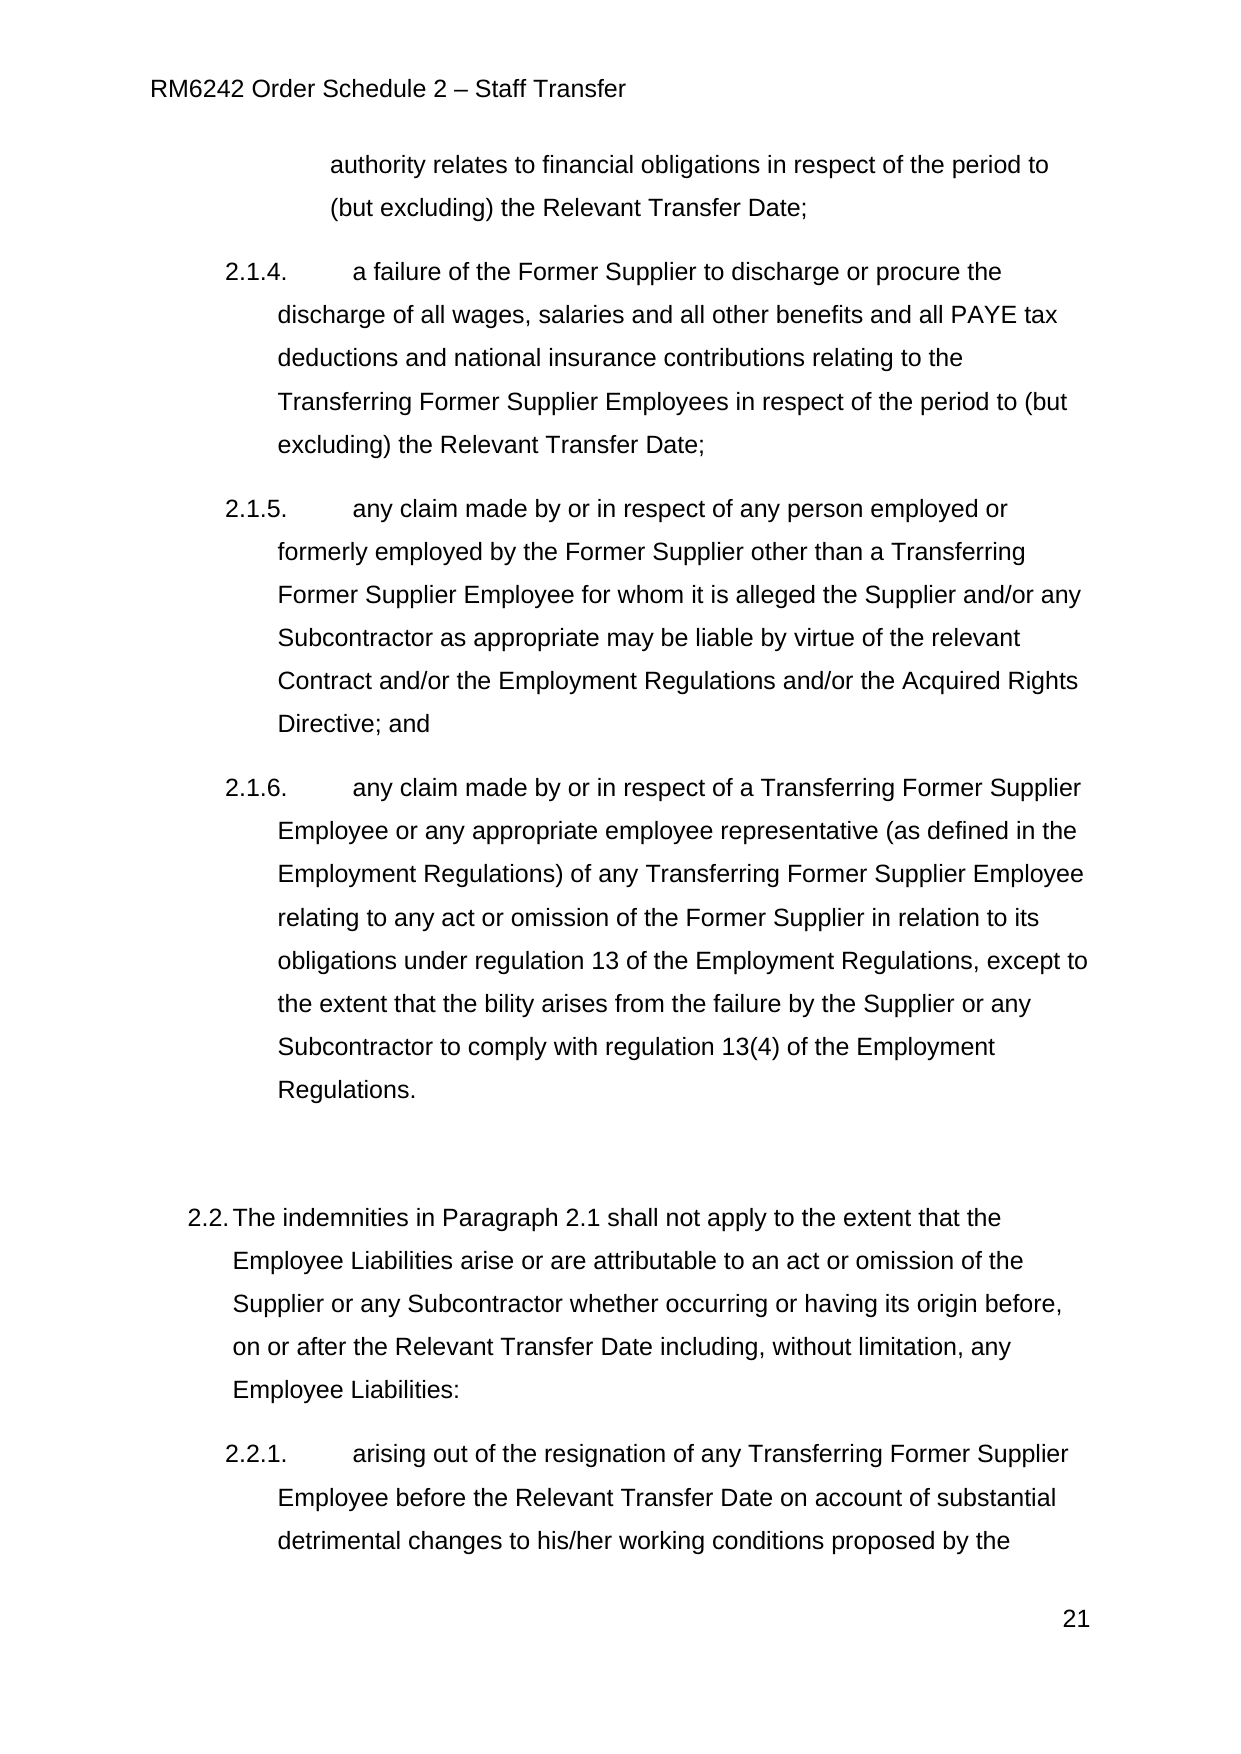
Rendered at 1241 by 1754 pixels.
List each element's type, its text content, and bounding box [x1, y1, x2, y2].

list a failure of the Former Supplier to discharge or procure the discharge of all wages, salaries and all other benefits and all PAYE tax deductions and national insurance contributions relating to the Transferring Former Supplier Employees in respect of the period to (but excluding) the Relevant Transfer Date; [225, 257, 1090, 458]
list any claim made by or in respect of any person employed or formerly employed by the Former Supplier other than a Transferring Former Supplier Employee for whom it is alleged the Supplier and/or any Subcontractor as appropriate may be liable by virtue of the relevant Contract and/or the Employment Regulations and/or the Acquired Rights Directive; and [225, 493, 1090, 738]
list any claim made by or in respect of a Transferring Former Supplier Employee or any appropriate employee representative (as defined in the Employment Regulations) of any Transferring Former Supplier Employee relating to any act or omission of the Former Supplier in relation to its obligations under regulation 13 of the Employment Regulations, except to the extent that the bility arises from the failure by the Supplier or any Subcontractor to comply with regulation 13(4) of the Employment Regulations. [225, 773, 1090, 1104]
list The indemnities in Paragraph 2.1 shall not apply to the extent that the Employee Liabilities arise or are attributable to an act or omission of the Supplier or any Subcontractor whether occurring or having its origin before, on or after the Relevant Transfer Date including, without limitation, any Employee Liabilities: [187, 1203, 1090, 1404]
list arising out of the resignation of any Transferring Former Supplier Employee before the Relevant Transfer Date on account of substantial detrimental changes to his/her working conditions proposed by the [225, 1439, 1090, 1554]
list authority relates to financial obligations in respect of the period to (but excluding) the Relevant Transfer Date; [262, 150, 1090, 222]
